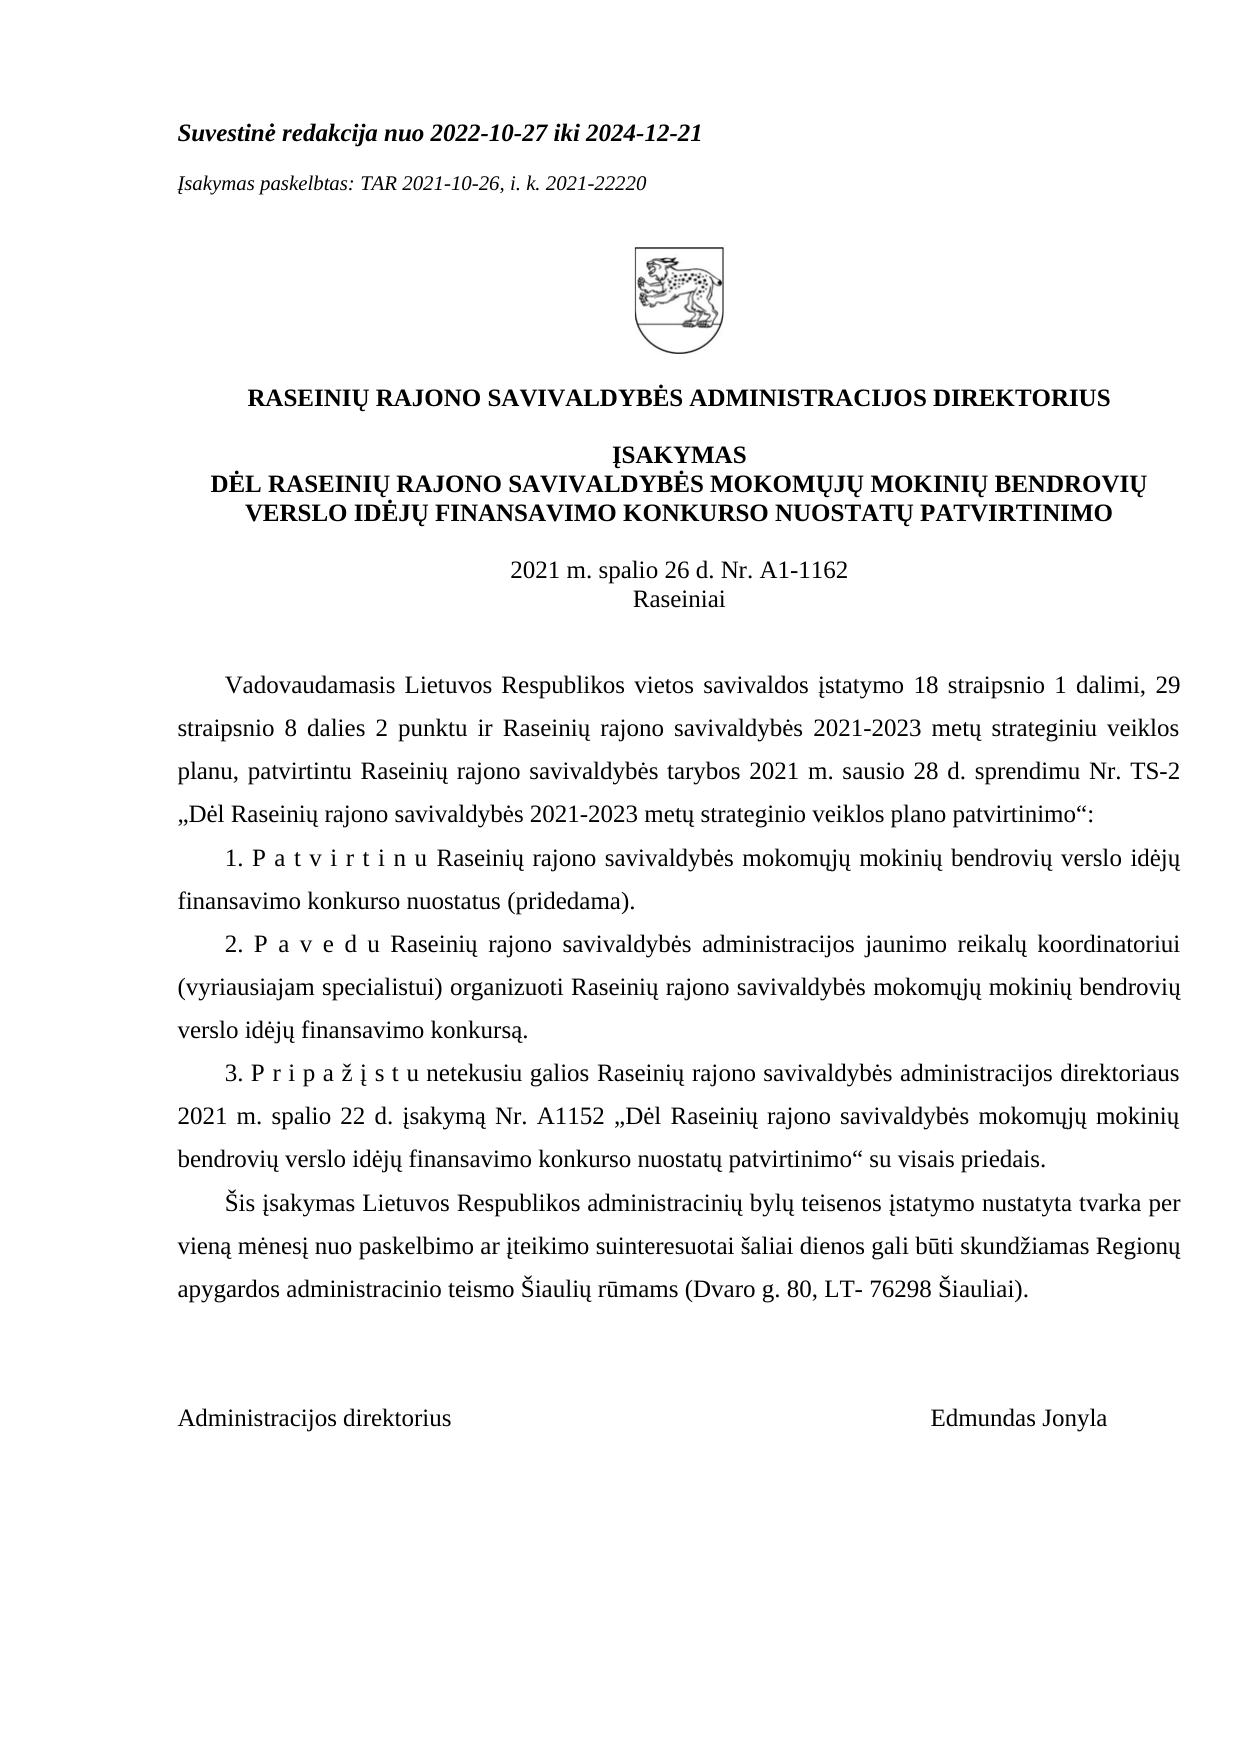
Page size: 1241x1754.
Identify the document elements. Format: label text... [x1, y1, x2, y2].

text ĮSAKYMAS [177, 440, 1181, 469]
text 2021 m. spalio 26 d. Nr. A1-1162 [177, 555, 1181, 584]
text Suvestinė redakcija nuo 2022-10-27 iki 2024-12-21 [177, 118, 1181, 147]
text Raseiniai [177, 584, 1181, 613]
text RASEINIŲ RAJONO SAVIVALDYBĖS ADMINISTRACIJOS DIREKTORIUS [177, 383, 1181, 411]
text Šis įsakymas Lietuvos Respublikos administracinių bylų teisenos įstatymo nustatyta tvarka per vieną mėnesį nuo paskelbimo ar įteikimo suinteresuotai šaliai dienos gali būti skundžiamas Regionų apygardos administracinio teismo Šiaulių rūmams (Dvaro g. 80, LT- 76298 Šiauliai). [177, 1188, 1181, 1303]
text 2. P a v e d u Raseinių rajono savivaldybės administracijos jaunimo reikalų koordinatoriui (vyriausiajam specialistui) organizuoti Raseinių rajono savivaldybės mokomųjų mokinių bendrovių verslo idėjų finansavimo konkursą. [177, 929, 1181, 1044]
text Administracijos direktorius Edmundas Jonyla [177, 1403, 1181, 1432]
text 3. P r i p a ž į s t u netekusiu galios Raseinių rajono savivaldybės administracijos direktoriaus 2021 m. spalio 22 d. įsakymą Nr. A1152 „Dėl Raseinių rajono savivaldybės mokomųjų mokinių bendrovių verslo idėjų finansavimo konkurso nuostatų patvirtinimo“ su visais priedais. [177, 1058, 1181, 1173]
text Vadovaudamasis Lietuvos Respublikos vietos savivaldos įstatymo 18 straipsnio 1 dalimi, 29 straipsnio 8 dalies 2 punktu ir Raseinių rajono savivaldybės 2021-2023 metų strateginiu veiklos planu, patvirtintu Raseinių rajono savivaldybės tarybos 2021 m. sausio 28 d. sprendimu Nr. TS-2 „Dėl Raseinių rajono savivaldybės 2021-2023 metų strateginio veiklos plano patvirtinimo“: [177, 670, 1181, 828]
text dėl RASEINIŲ RAJONO SAVIVALDYBĖS MOKOMŲJŲ MOKINIŲ BENDROVIŲ VERSLO IDĖJŲ FINANSAVIMO KONKURSO NUOSTATų patvirtinimo [177, 469, 1181, 526]
text 1. P a t v i r t i n u Raseinių rajono savivaldybės mokomųjų mokinių bendrovių verslo idėjų finansavimo konkurso nuostatus (pridedama). [177, 843, 1181, 914]
text Įsakymas paskelbtas: TAR 2021-10-26, i. k. 2021-22220 [177, 171, 1181, 195]
